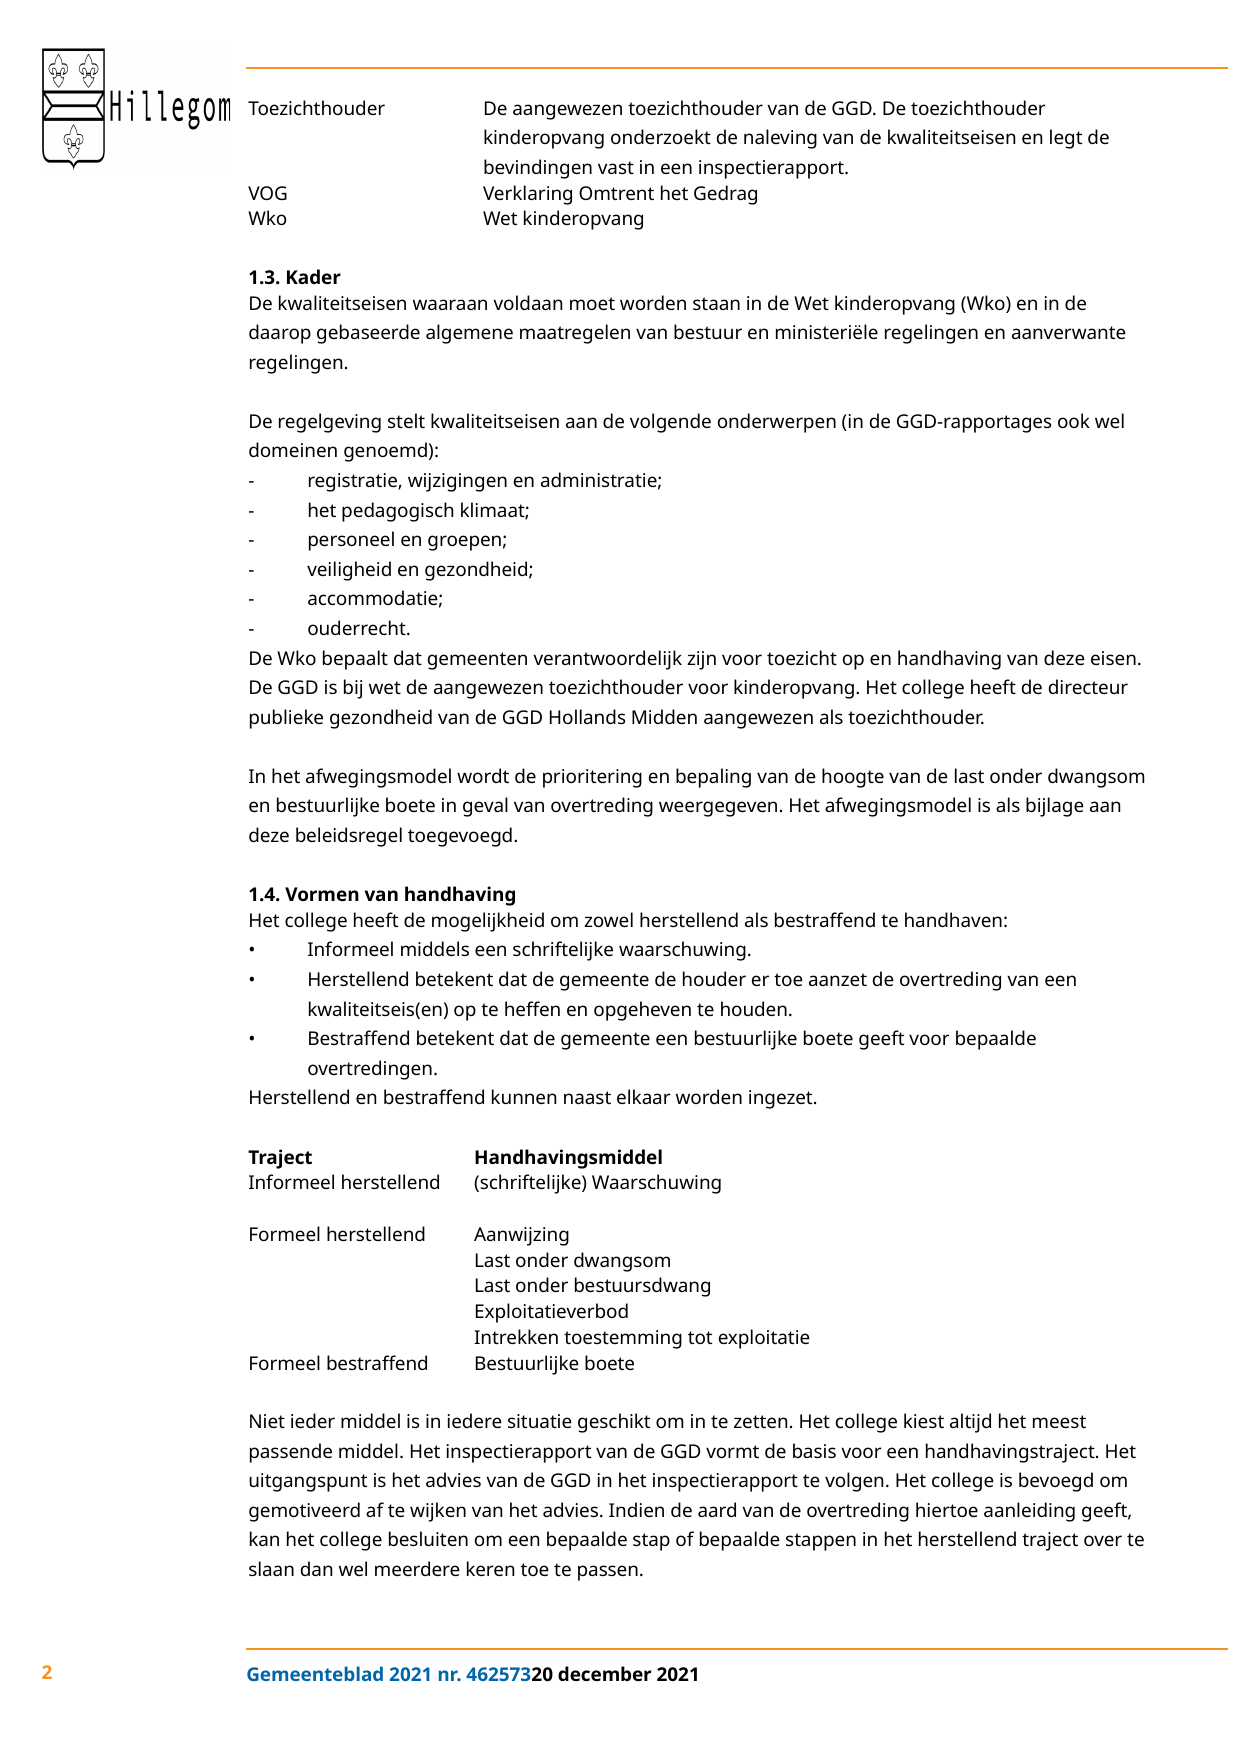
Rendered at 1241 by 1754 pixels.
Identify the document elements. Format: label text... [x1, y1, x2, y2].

table_cell Formeel bestraffend [248, 1350, 474, 1375]
table_header Handhavingsmiddel [474, 1144, 1152, 1169]
table_cell (schriftelijke) Waarschuwing [474, 1170, 1152, 1195]
list accommodatie; [248, 586, 1152, 611]
text De Wko bepaalt dat gemeenten verantwoordelijk zijn voor toezicht op en handhaving van deze eisen. De GGD is bij wet de aangewezen toezichthouder voor kinderopvang. Het college heeft de directeur publieke gezondheid van de GGD Hollands Midden aangewezen als toezichthouder. [248, 645, 1152, 729]
table_header Traject [248, 1144, 474, 1169]
text De kwaliteitseisen waaraan voldaan moet worden staan in de Wet kinderopvang (Wko) en in de daarop gebaseerde algemene maatregelen van bestuur en ministeriële regelingen en aanverwante regelingen. [248, 290, 1152, 374]
table_cell [474, 1195, 1152, 1221]
table_cell Aanwijzing [474, 1221, 1152, 1247]
table_cell De aangewezen toezichthouder van de GGD. De toezichthouder kinderopvang onderzoekt de naleving van de kwaliteitseisen en legt de bevindingen vast in een inspectierapport. [483, 95, 1152, 180]
list ouderrecht. [248, 615, 1152, 641]
text Niet ieder middel is in iedere situatie geschikt om in te zetten. Het college kiest altijd het meest passende middel. Het inspectierapport van de GGD vormt de basis voor een handhavingstraject. Het uitgangspunt is het advies van de GGD in het inspectierapport te volgen. Het college is bevoegd om gemotiveerd af te wijken van het advies. Indien de aard van de overtreding hiertoe aanleiding geeft, kan het college besluiten om een bepaalde stap of bepaalde stappen in het herstellend traject over te slaan dan wel meerdere keren toe te passen. [248, 1408, 1152, 1582]
table_cell Formeel herstellend [248, 1221, 474, 1350]
picture [41, 47, 231, 172]
table_cell Wko [248, 205, 483, 231]
table_cell Last onder bestuursdwang [474, 1273, 1152, 1298]
table_cell Exploitatieverbod [474, 1298, 1152, 1324]
text 1.3. Kader [248, 264, 1152, 290]
text De regelgeving stelt kwaliteitseisen aan de volgende onderwerpen (in de GGD-rapportages ook wel domeinen genoemd): [248, 408, 1152, 463]
list registratie, wijzigingen en administratie; [248, 467, 1152, 493]
list het pedagogisch klimaat; [248, 497, 1152, 522]
table_cell Wet kinderopvang [483, 205, 1152, 231]
list Herstellend betekent dat de gemeente de houder er toe aanzet de overtreding van een kwaliteitseis(en) op te heffen en opgeheven te houden. [248, 966, 1152, 1022]
list Informeel middels een schriftelijke waarschuwing. [248, 937, 1152, 962]
list veiligheid en gezondheid; [248, 556, 1152, 582]
table_cell Last onder dwangsom [474, 1247, 1152, 1272]
text In het afwegingsmodel wordt de prioritering en bepaling van de hoogte van de last onder dwangsom en bestuurlijke boete in geval van overtreding weergegeven. Het afwegingsmodel is als bijlage aan deze beleidsregel toegevoegd. [248, 763, 1152, 848]
table_cell Toezichthouder [248, 95, 483, 180]
text Herstellend en bestraffend kunnen naast elkaar worden ingezet. [248, 1084, 1152, 1110]
text Het college heeft de mogelijkheid om zowel herstellend als bestraffend te handhaven: [248, 907, 1152, 933]
table_cell Verklaring Omtrent het Gedrag [483, 180, 1152, 205]
table_cell Informeel herstellend [248, 1170, 474, 1221]
table_cell VOG [248, 180, 483, 205]
list personeel en groepen; [248, 526, 1152, 552]
list Bestraffend betekent dat de gemeente een bestuurlijke boete geeft voor bepaalde overtredingen. [248, 1025, 1152, 1081]
table_cell Bestuurlijke boete [474, 1350, 1152, 1375]
text 1.4. Vormen van handhaving [248, 881, 1152, 907]
table_cell Intrekken toestemming tot exploitatie [474, 1324, 1152, 1350]
